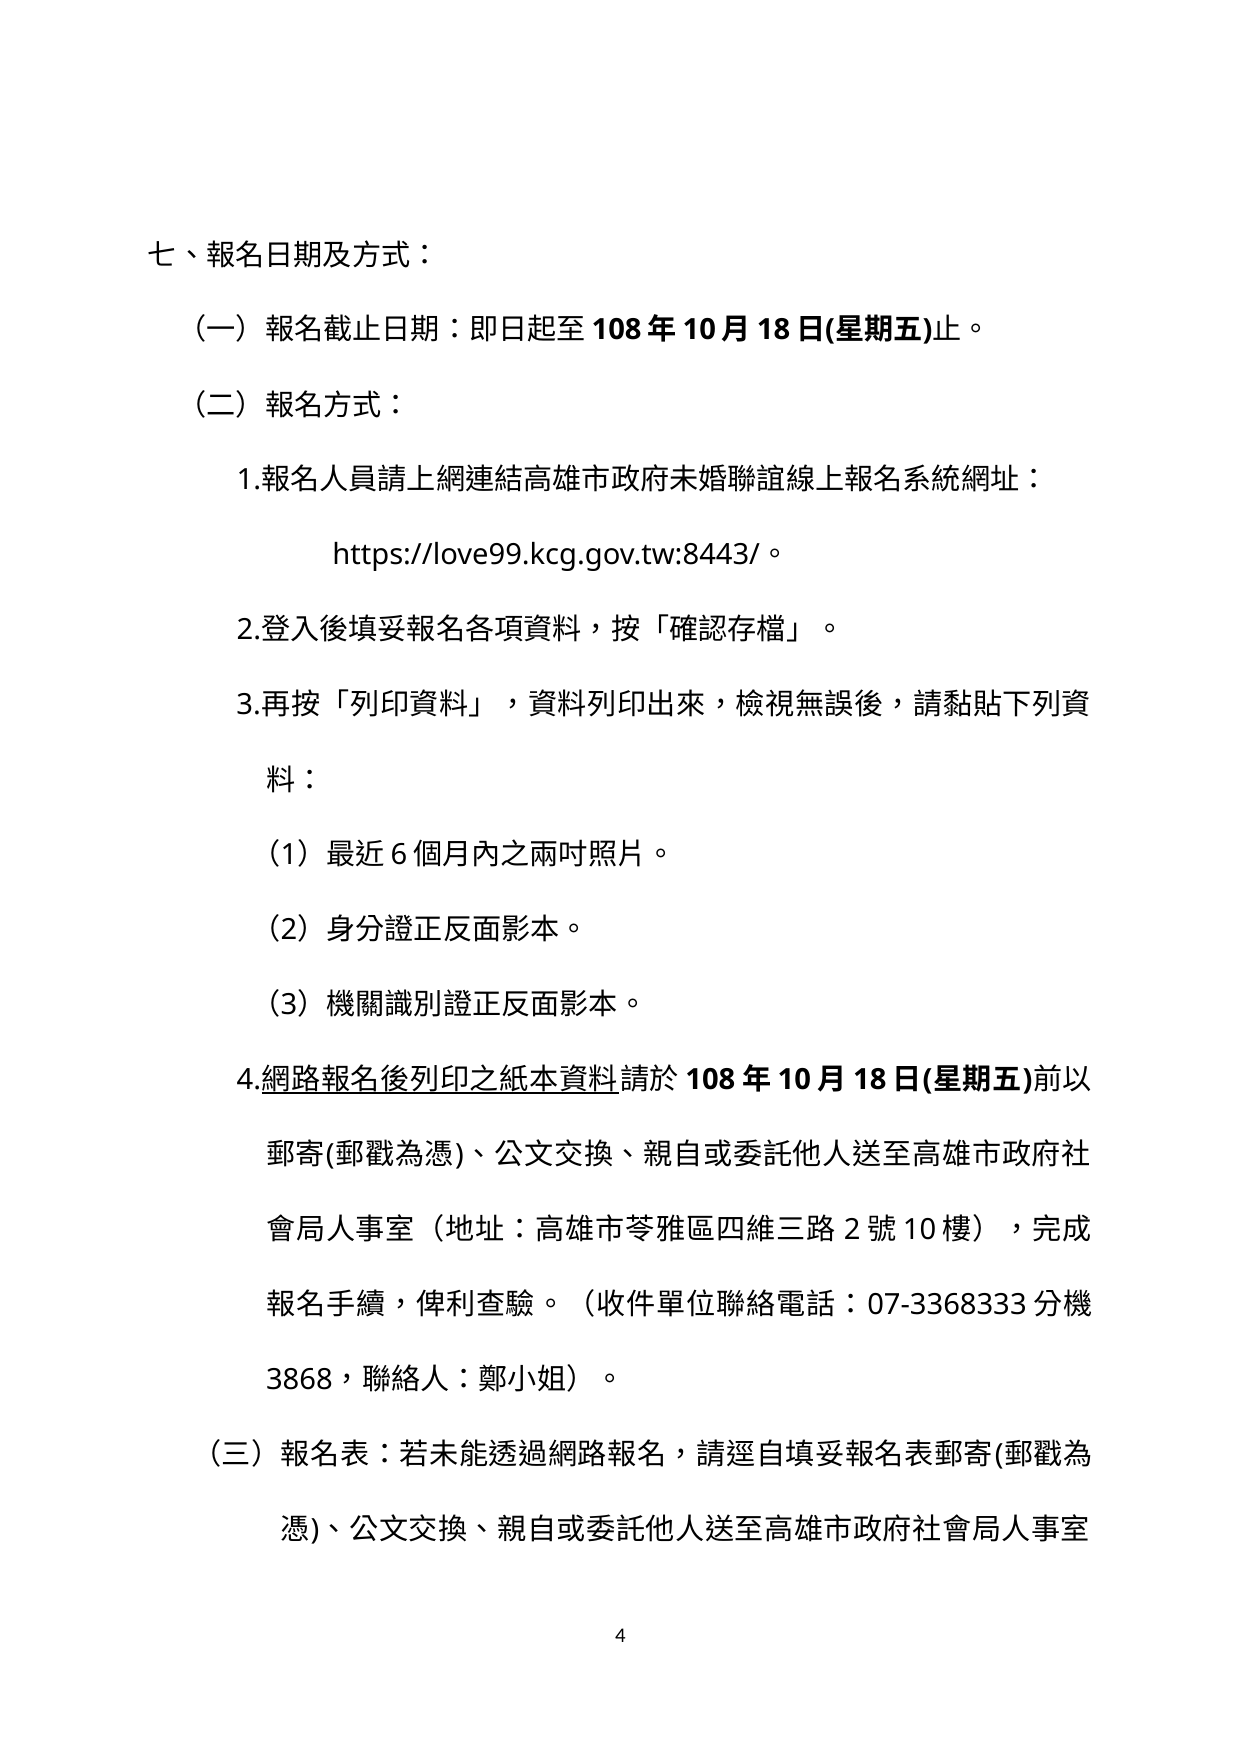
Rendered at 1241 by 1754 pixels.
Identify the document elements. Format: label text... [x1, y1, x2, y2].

text 七、報名日期及方式： [148, 215, 1092, 290]
text （一）報名截止日期：即日起至108年10月18日(星期五)止。 [177, 290, 1092, 365]
text 2.登入後填妥報名各項資料，按「確認存檔」。 [148, 590, 1092, 665]
text 1.報名人員請上網連結高雄市政府未婚聯誼線上報名系統網址： [148, 440, 1092, 515]
text https://love99.kcg.gov.tw:8443/。 [236, 515, 1092, 590]
text 4.網路報名後列印之紙本資料請於108年10月18日(星期五)前以郵寄(郵戳為憑)、公文交換、親自或委託他人送至高雄市政府社會局人事室（地址：高雄市苓雅區四維三路2號10樓），完成報名手續，俾利查驗。（收件單位聯絡電話：07-3368333分機3868，聯絡人：鄭小姐）。 [236, 1040, 1092, 1415]
text （2）身分證正反面影本。 [148, 890, 1092, 965]
text 3.再按「列印資料」，資料列印出來，檢視無誤後，請黏貼下列資料： [236, 665, 1092, 815]
text （二）報名方式： [177, 365, 1092, 440]
text （3）機關識別證正反面影本。 [148, 965, 1092, 1040]
text （1）最近6個月內之兩吋照片。 [148, 815, 1092, 890]
text （三）報名表：若未能透過網路報名，請逕自填妥報名表郵寄(郵戳為憑)、公文交換、親自或委託他人送至高雄市政府社會局人事室 [192, 1415, 1092, 1565]
